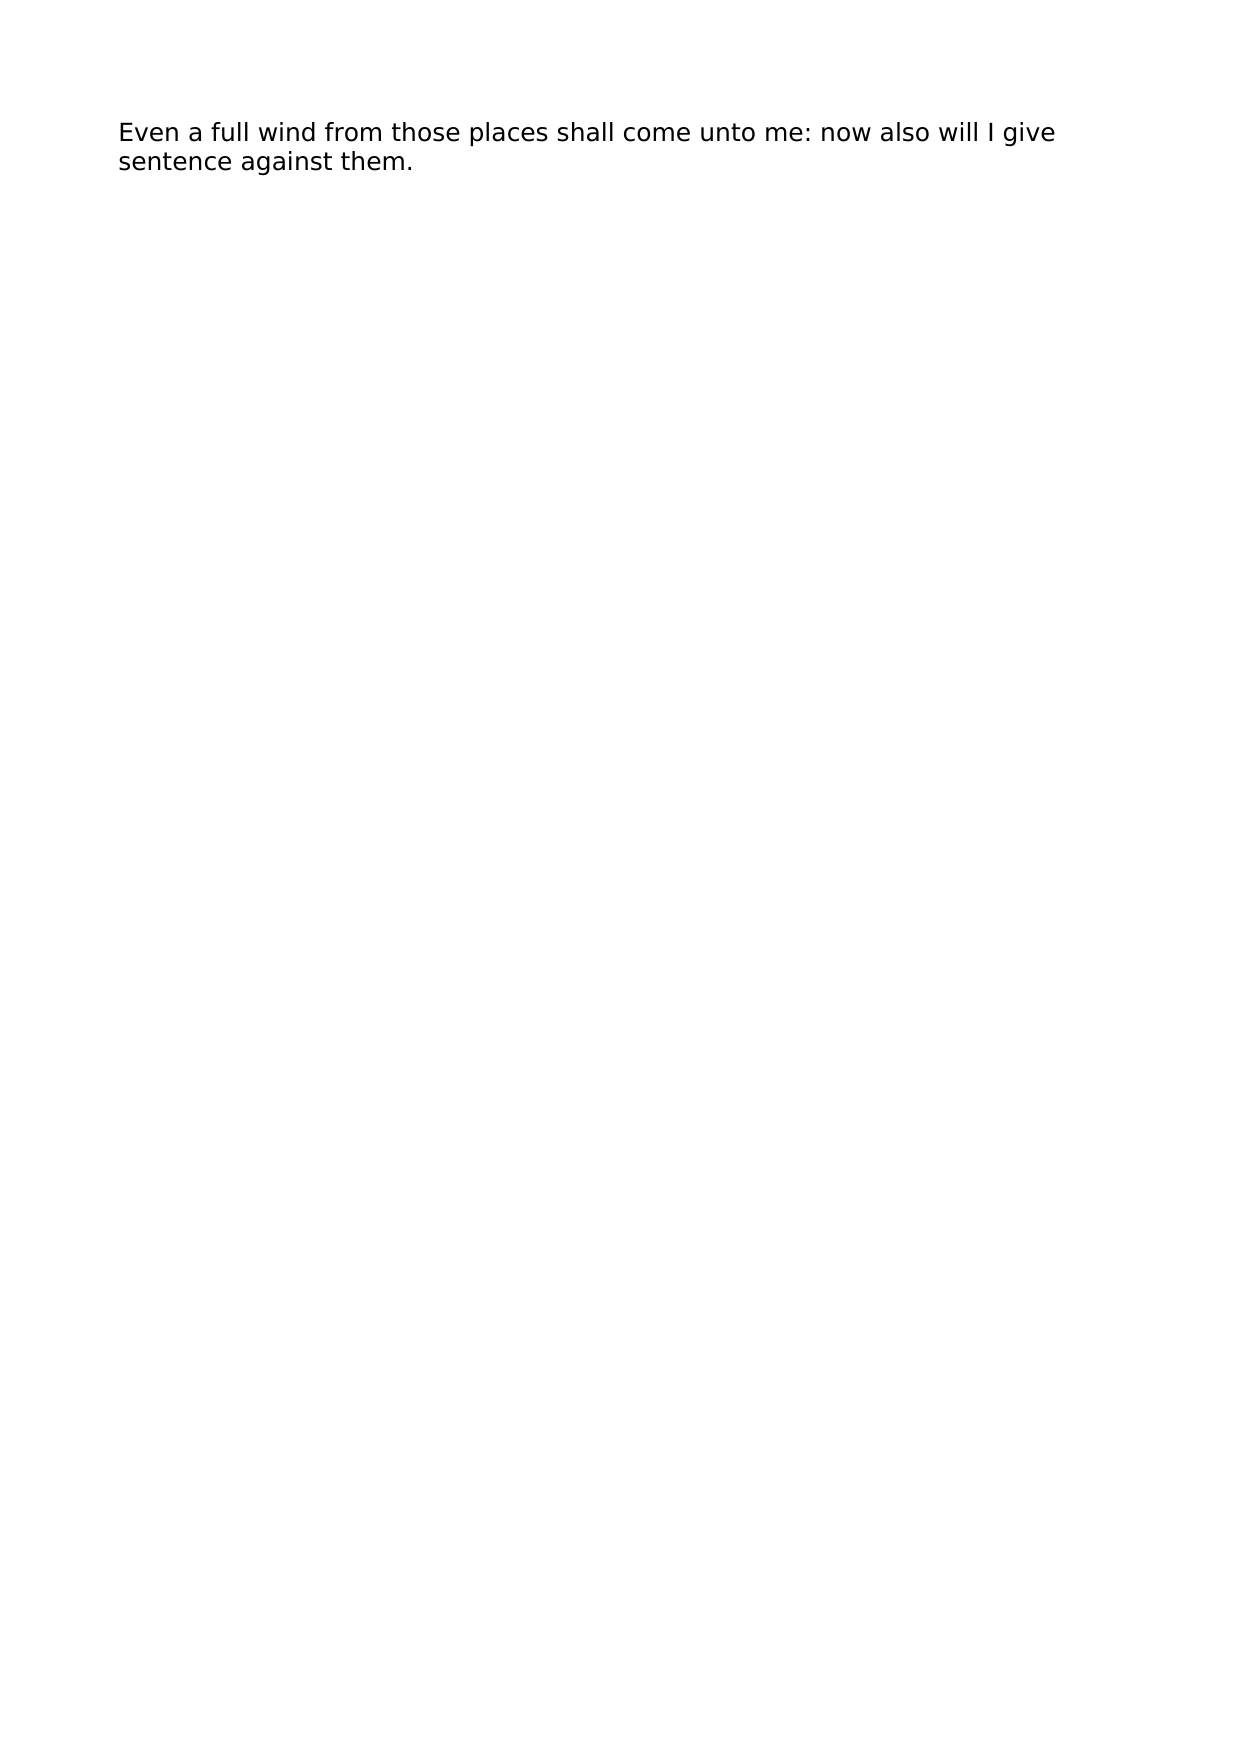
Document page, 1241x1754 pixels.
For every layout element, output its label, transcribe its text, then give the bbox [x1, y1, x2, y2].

text Even a full wind from those places shall come unto me: now also will I give sentence against them. [118, 118, 1122, 176]
